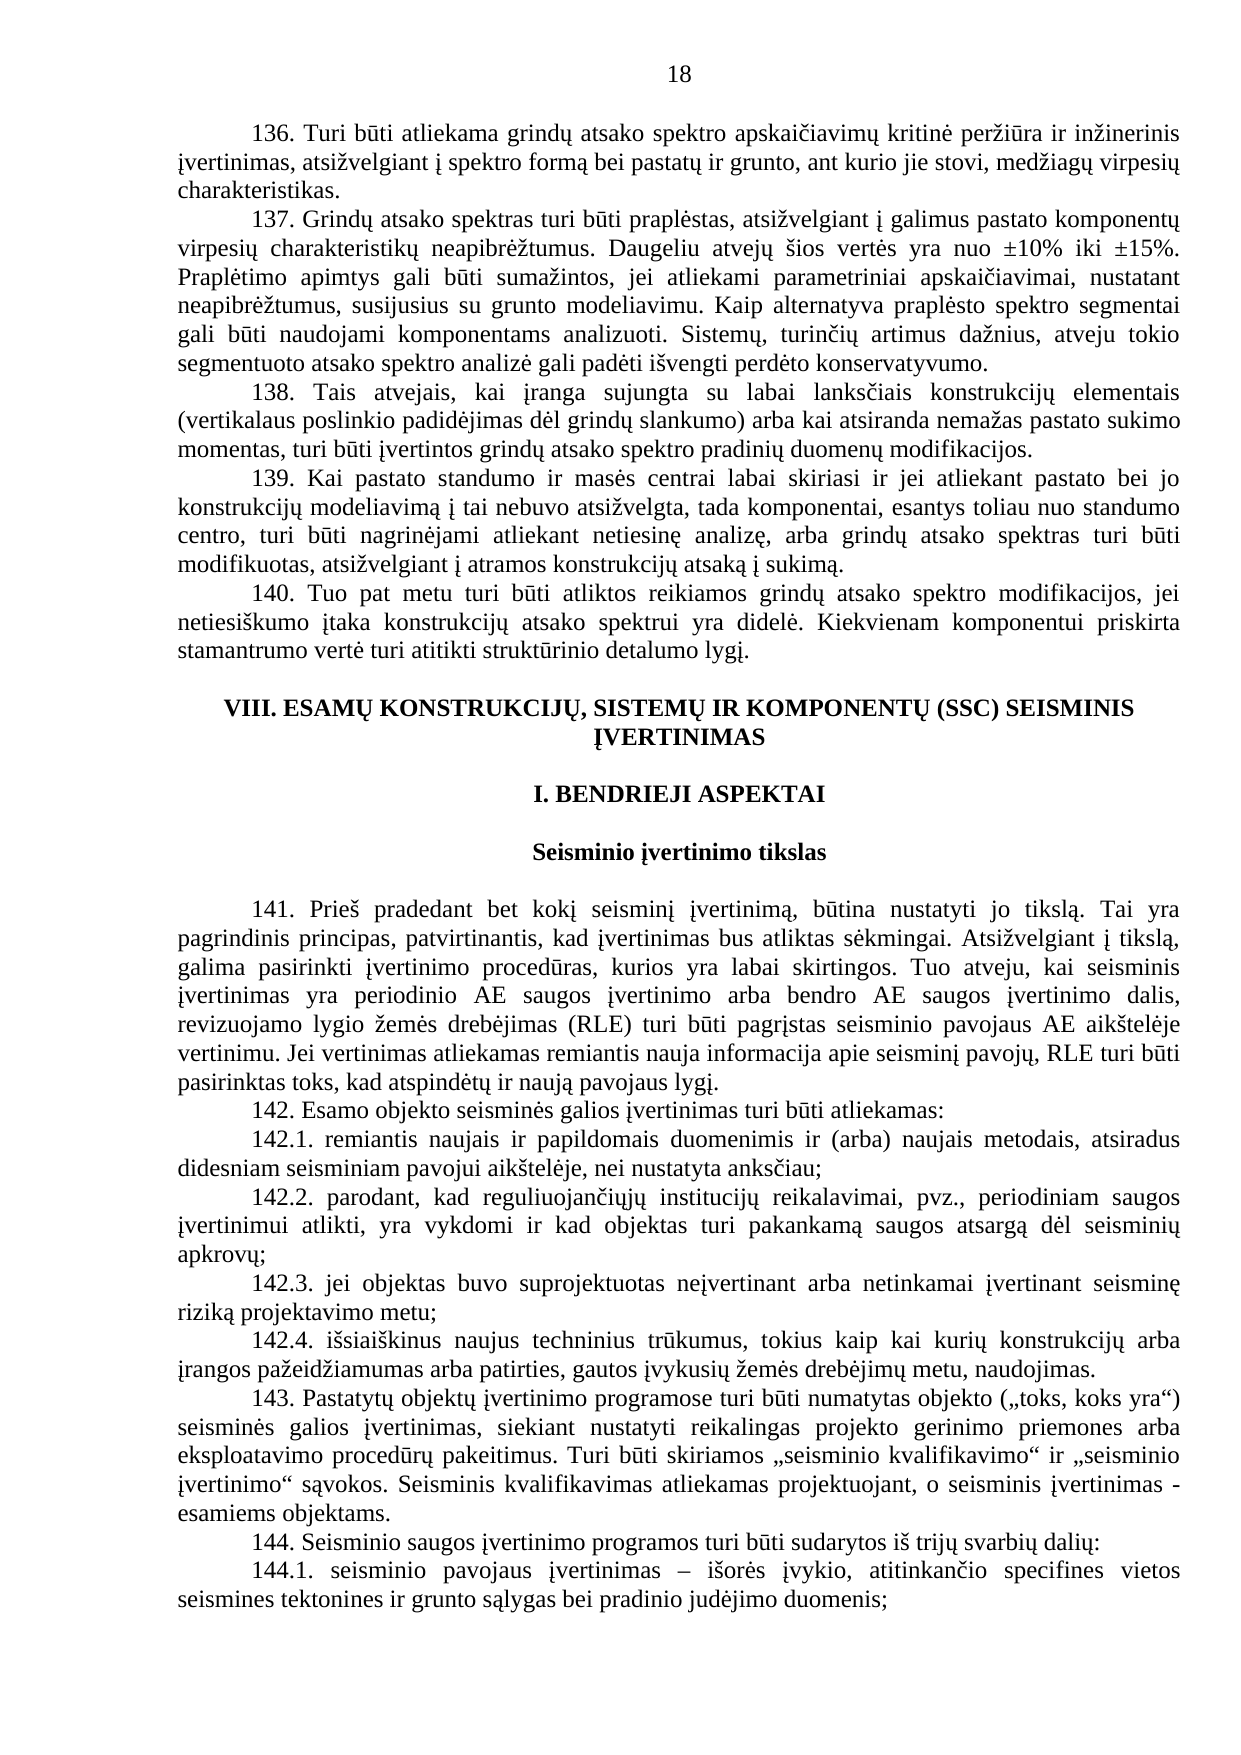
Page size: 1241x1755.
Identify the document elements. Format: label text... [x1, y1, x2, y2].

text 142.4. išsiaiškinus naujus techninius trūkumus, tokius kaip kai kurių konstrukcijų arba įrangos pažeidžiamumas arba patirties, gautos įvykusių žemės drebėjimų metu, naudojimas. [177, 1326, 1181, 1383]
text Seisminio įvertinimo tikslas [177, 837, 1181, 866]
text 140. Tuo pat metu turi būti atliktos reikiamos grindų atsako spektro modifikacijos, jei netiesiškumo įtaka konstrukcijų atsako spektrui yra didelė. Kiekvienam komponentui priskirta stamantrumo vertė turi atitikti struktūrinio detalumo lygį. [177, 578, 1181, 664]
text 136. Turi būti atliekama grindų atsako spektro apskaičiavimų kritinė peržiūra ir inžinerinis įvertinimas, atsižvelgiant į spektro formą bei pastatų ir grunto, ant kurio jie stovi, medžiagų virpesių charakteristikas. [177, 118, 1181, 204]
text 144. Seisminio saugos įvertinimo programos turi būti sudarytos iš trijų svarbių dalių: [177, 1527, 1181, 1556]
text 142.2. parodant, kad reguliuojančiųjų institucijų reikalavimai, pvz., periodiniam saugos įvertinimui atlikti, yra vykdomi ir kad objektas turi pakankamą saugos atsargą dėl seisminių apkrovų; [177, 1182, 1181, 1268]
text 141. Prieš pradedant bet kokį seisminį įvertinimą, būtina nustatyti jo tikslą. Tai yra pagrindinis principas, patvirtinantis, kad įvertinimas bus atliktas sėkmingai. Atsižvelgiant į tikslą, galima pasirinkti įvertinimo procedūras, kurios yra labai skirtingos. Tuo atveju, kai seisminis įvertinimas yra periodinio AE saugos įvertinimo arba bendro AE saugos įvertinimo dalis, revizuojamo lygio žemės drebėjimas (RLE) turi būti pagrįstas seisminio pavojaus AE aikštelėje vertinimu. Jei vertinimas atliekamas remiantis nauja informacija apie seisminį pavojų, RLE turi būti pasirinktas toks, kad atspindėtų ir naują pavojaus lygį. [177, 894, 1181, 1096]
text 142.1. remiantis naujais ir papildomais duomenimis ir (arba) naujais metodais, atsiradus didesniam seisminiam pavojui aikštelėje, nei nustatyta anksčiau; [177, 1124, 1181, 1182]
text 142. Esamo objekto seisminės galios įvertinimas turi būti atliekamas: [177, 1096, 1181, 1124]
text I. BENDRIEJI ASPEKTAI [177, 779, 1181, 808]
text VIII. ESAMŲ KONSTRUKCIJŲ, SISTEMŲ IR KOMPONENTŲ (SSC) SEISMINIS ĮVERTINIMAS [177, 693, 1181, 751]
text 142.3. jei objektas buvo suprojektuotas neįvertinant arba netinkamai įvertinant seisminę riziką projektavimo metu; [177, 1268, 1181, 1326]
text 139. Kai pastato standumo ir masės centrai labai skiriasi ir jei atliekant pastato bei jo konstrukcijų modeliavimą į tai nebuvo atsižvelgta, tada komponentai, esantys toliau nuo standumo centro, turi būti nagrinėjami atliekant netiesinę analizę, arba grindų atsako spektras turi būti modifikuotas, atsižvelgiant į atramos konstrukcijų atsaką į sukimą. [177, 463, 1181, 578]
text 143. Pastatytų objektų įvertinimo programose turi būti numatytas objekto („toks, koks yra“) seisminės galios įvertinimas, siekiant nustatyti reikalingas projekto gerinimo priemones arba eksploatavimo procedūrų pakeitimus. Turi būti skiriamos „seisminio kvalifikavimo“ ir „seisminio įvertinimo“ sąvokos. Seisminis kvalifikavimas atliekamas projektuojant, o seisminis įvertinimas -esamiems objektams. [177, 1383, 1181, 1527]
text 138. Tais atvejais, kai įranga sujungta su labai lanksčiais konstrukcijų elementais (vertikalaus poslinkio padidėjimas dėl grindų slankumo) arba kai atsiranda nemažas pastato sukimo momentas, turi būti įvertintos grindų atsako spektro pradinių duomenų modifikacijos. [177, 377, 1181, 463]
text 137. Grindų atsako spektras turi būti praplėstas, atsižvelgiant į galimus pastato komponentų virpesių charakteristikų neapibrėžtumus. Daugeliu atvejų šios vertės yra nuo ±10% iki ±15%. Praplėtimo apimtys gali būti sumažintos, jei atliekami parametriniai apskaičiavimai, nustatant neapibrėžtumus, susijusius su grunto modeliavimu. Kaip alternatyva praplėsto spektro segmentai gali būti naudojami komponentams analizuoti. Sistemų, turinčių artimus dažnius, atveju tokio segmentuoto atsako spektro analizė gali padėti išvengti perdėto konservatyvumo. [177, 204, 1181, 377]
text 144.1. seisminio pavojaus įvertinimas – išorės įvykio, atitinkančio specifines vietos seismines tektonines ir grunto sąlygas bei pradinio judėjimo duomenis; [177, 1556, 1181, 1613]
